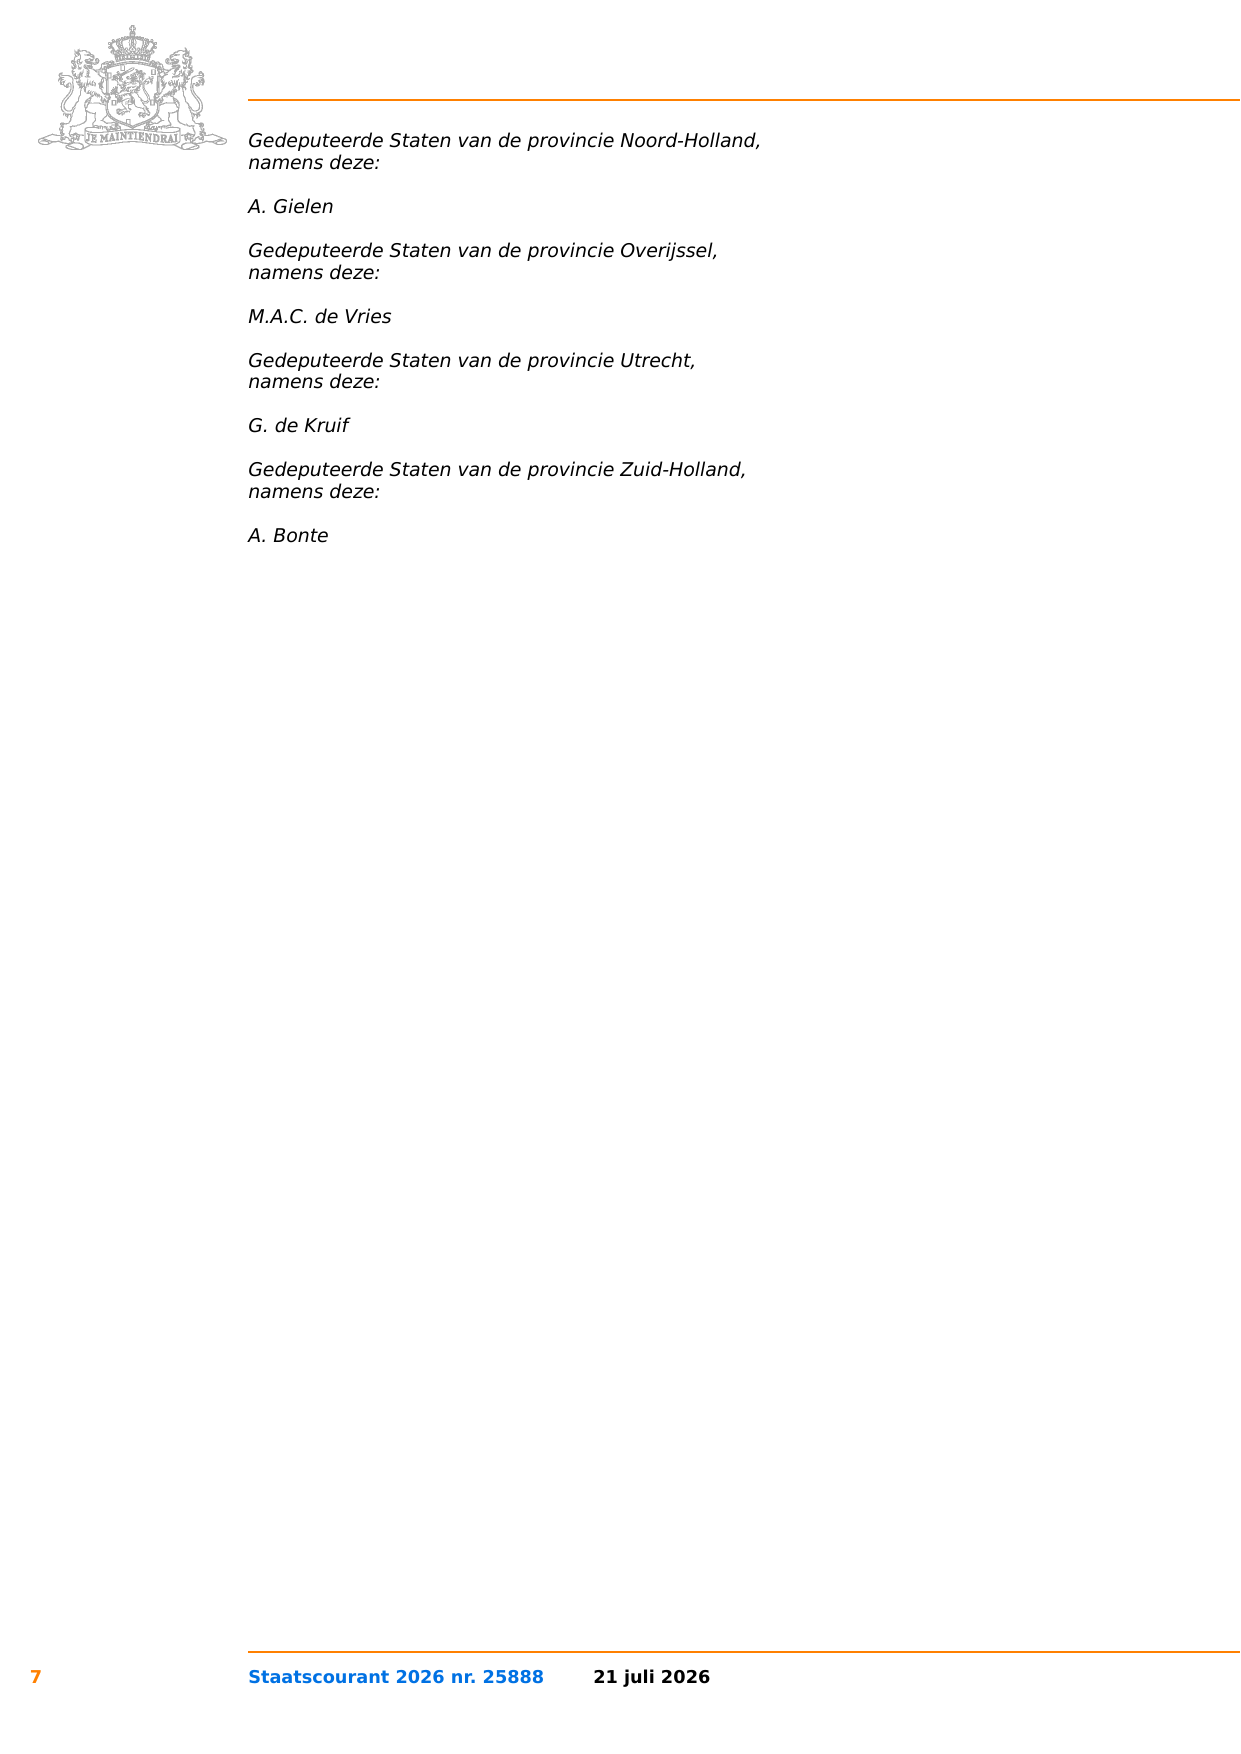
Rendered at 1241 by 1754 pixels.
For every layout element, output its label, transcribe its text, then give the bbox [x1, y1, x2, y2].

text Gedeputeerde Staten van de provincie Zuid-Holland, namens deze: A. Bonte [248, 459, 1163, 547]
text Gedeputeerde Staten van de provincie Noord-Holland, namens deze: A. Gielen [248, 130, 1163, 218]
text Gedeputeerde Staten van de provincie Utrecht, namens deze: G. de Kruif [248, 349, 1163, 437]
picture [38, 25, 227, 150]
text Gedeputeerde Staten van de provincie Overijssel, namens deze: M.A.C. de Vries [248, 240, 1163, 328]
